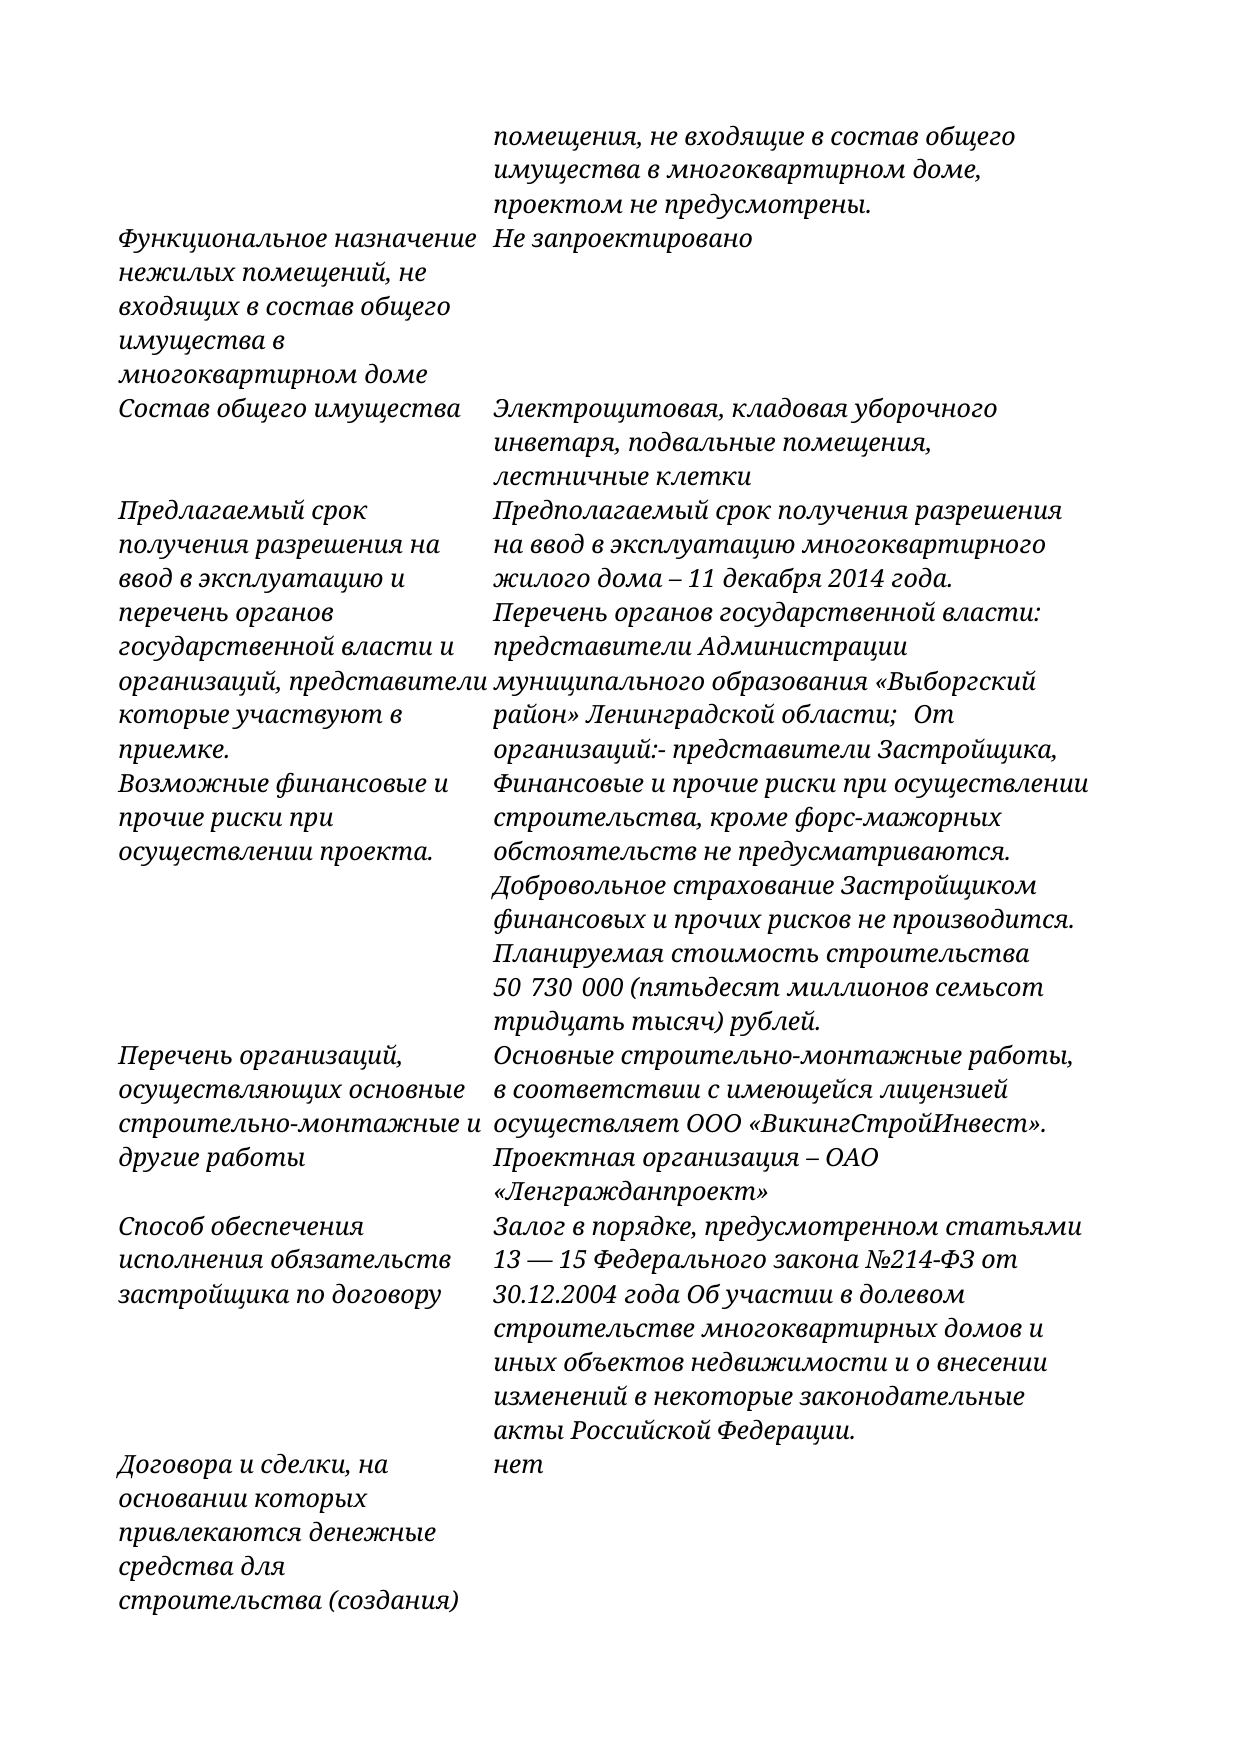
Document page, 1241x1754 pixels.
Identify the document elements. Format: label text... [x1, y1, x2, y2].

table_cell Предлагаемый срок получения разрешения на ввод в эксплуатацию и перечень органов государственной власти и организаций, представители которые участвуют в приемке. [118, 493, 493, 765]
table_cell Основные строительно-монтажные работы, в соответствии с имеющейся лицензией осуществляет ООО «ВикингСтройИнвест». Проектная организация – ОАО «Ленгражданпроект» [493, 1038, 1095, 1208]
table_cell нет [493, 1447, 1095, 1617]
table_cell Электрощитовая, кладовая уборочного инветаря, подвальные помещения, лестничные клетки [493, 391, 1095, 493]
table_cell Финансовые и прочие риски при осуществлении строительства, кроме форс-мажорных обстоятельств не предусматриваются. Добровольное страхование Застройщиком финансовых и прочих рисков не производится. Планируемая стоимость строительства 50 730 000 (пятьдесят миллионов семьсот тридцать тысяч) рублей. [493, 765, 1095, 1038]
table_cell Договора и сделки, на основании которых привлекаются денежные средства для строительства (создания) [118, 1447, 493, 1617]
table_cell [118, 118, 493, 220]
table_cell Состав общего имущества [118, 391, 493, 493]
table_cell Предполагаемый срок получения разрешения на ввод в эксплуатацию многоквартирного жилого дома – 11 декабря 2014 года. Перечень органов государственной власти: представители Администрации муниципального образования «Выборгский район» Ленинградской области; От организаций:- представители Застройщика, [493, 493, 1095, 765]
table_cell помещения, не входящие в состав общего имущества в многоквартирном доме, проектом не предусмотрены. [493, 118, 1095, 220]
table_cell Функциональное назначение нежилых помещений, не входящих в состав общего имущества в многоквартирном доме [118, 220, 493, 391]
table_cell Способ обеспечения исполнения обязательств застройщика по договору [118, 1208, 493, 1447]
table_cell Перечень организаций, осуществляющих основные строительно-монтажные и другие работы [118, 1038, 493, 1208]
table_cell Возможные финансовые и прочие риски при осуществлении проекта. [118, 765, 493, 1038]
table_cell Залог в порядке, предусмотренном статьями 13 — 15 Федерального закона №214-ФЗ от 30.12.2004 года Об участии в долевом строительстве многоквартирных домов и иных объектов недвижимости и о внесении изменений в некоторые законодательные акты Российской Федерации. [493, 1208, 1095, 1447]
table_cell Не запроектировано [493, 220, 1095, 391]
